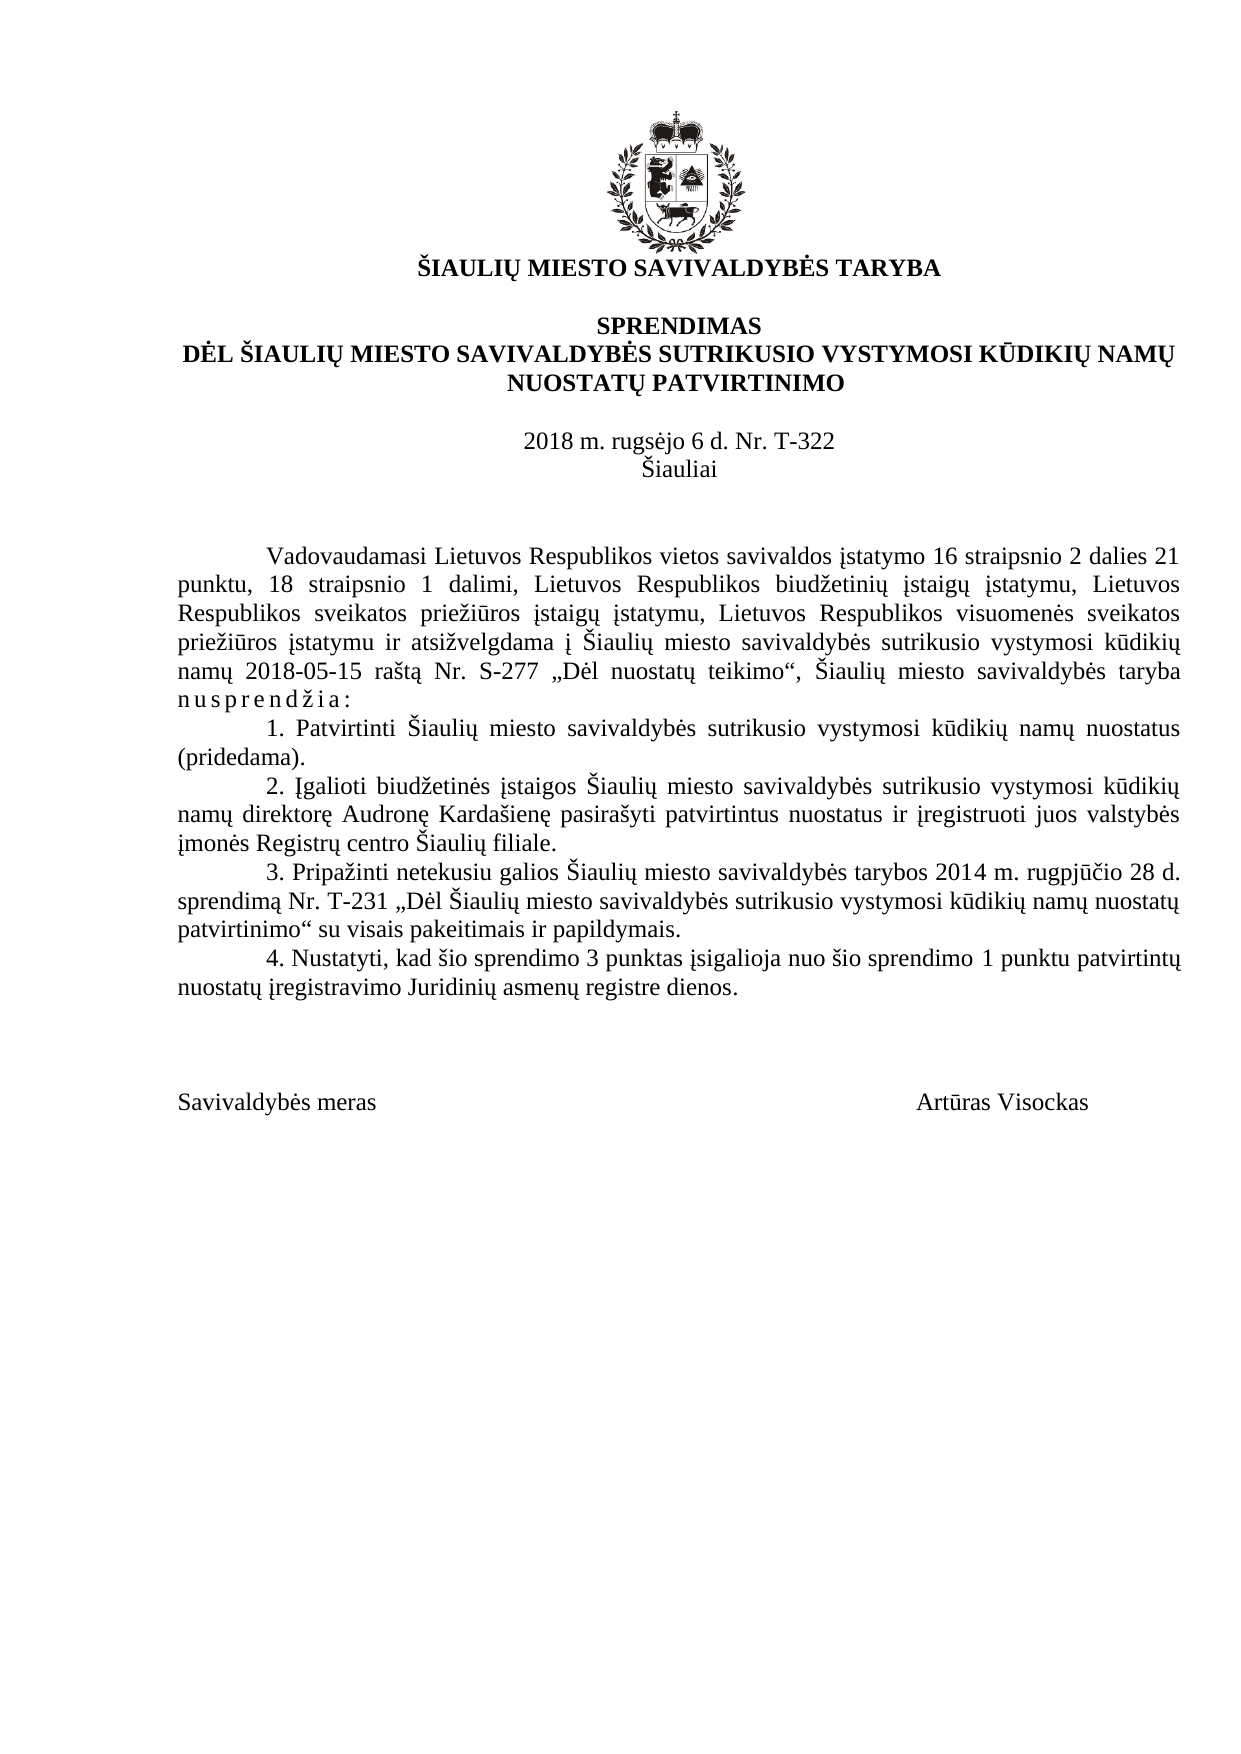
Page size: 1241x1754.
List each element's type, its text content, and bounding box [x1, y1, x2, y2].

text Savivaldybės meras Artūras Visockas [177, 1087, 1181, 1116]
text ŠIAULIŲ MIESTO SAVIVALDYBĖS TARYBA [177, 253, 1181, 282]
text Šiauliai [177, 454, 1181, 483]
text 2. Įgalioti biudžetinės įstaigos Šiaulių miesto savivaldybės sutrikusio vystymosi kūdikių namų direktorę Audronę Kardašienę pasirašyti patvirtintus nuostatus ir įregistruoti juos valstybės įmonės Registrų centro Šiaulių filiale. [177, 771, 1181, 857]
text DĖL ŠIAULIŲ MIESTO SAVIVALDYBĖS SUTRIKUSIO VYSTYMOSI KŪDIKIŲ NAMŲ NUOSTATŲ PATVIRTINIMO [177, 339, 1181, 397]
text 3. Pripažinti netekusiu galios Šiaulių miesto savivaldybės tarybos 2014 m. rugpjūčio 28 d. sprendimą Nr. T-231 „Dėl Šiaulių miesto savivaldybės sutrikusio vystymosi kūdikių namų nuostatų patvirtinimo“ su visais pakeitimais ir papildymais. [177, 857, 1181, 943]
text 2018 m. rugsėjo 6 d. Nr. T-322 [177, 426, 1181, 454]
text SPRENDIMAS [177, 311, 1181, 339]
text 1. Patvirtinti Šiaulių miesto savivaldybės sutrikusio vystymosi kūdikių namų nuostatus (pridedama). [177, 713, 1181, 771]
text Vadovaudamasi Lietuvos Respublikos vietos savivaldos įstatymo 16 straipsnio 2 dalies 21 punktu, 18 straipsnio 1 dalimi, Lietuvos Respublikos biudžetinių įstaigų įstatymu, Lietuvos Respublikos sveikatos priežiūros įstaigų įstatymu, Lietuvos Respublikos visuomenės sveikatos priežiūros įstatymu ir atsižvelgdama į Šiaulių miesto savivaldybės sutrikusio vystymosi kūdikių namų 2018-05-15 raštą Nr. S-277 „Dėl nuostatų teikimo“, Šiaulių miesto savivaldybės taryba nusprendžia: [177, 541, 1181, 713]
text 4. Nustatyti, kad šio sprendimo 3 punktas įsigalioja nuo šio sprendimo 1 punktu patvirtintų nuostatų įregistravimo Juridinių asmenų registre dienos. [177, 943, 1181, 1001]
